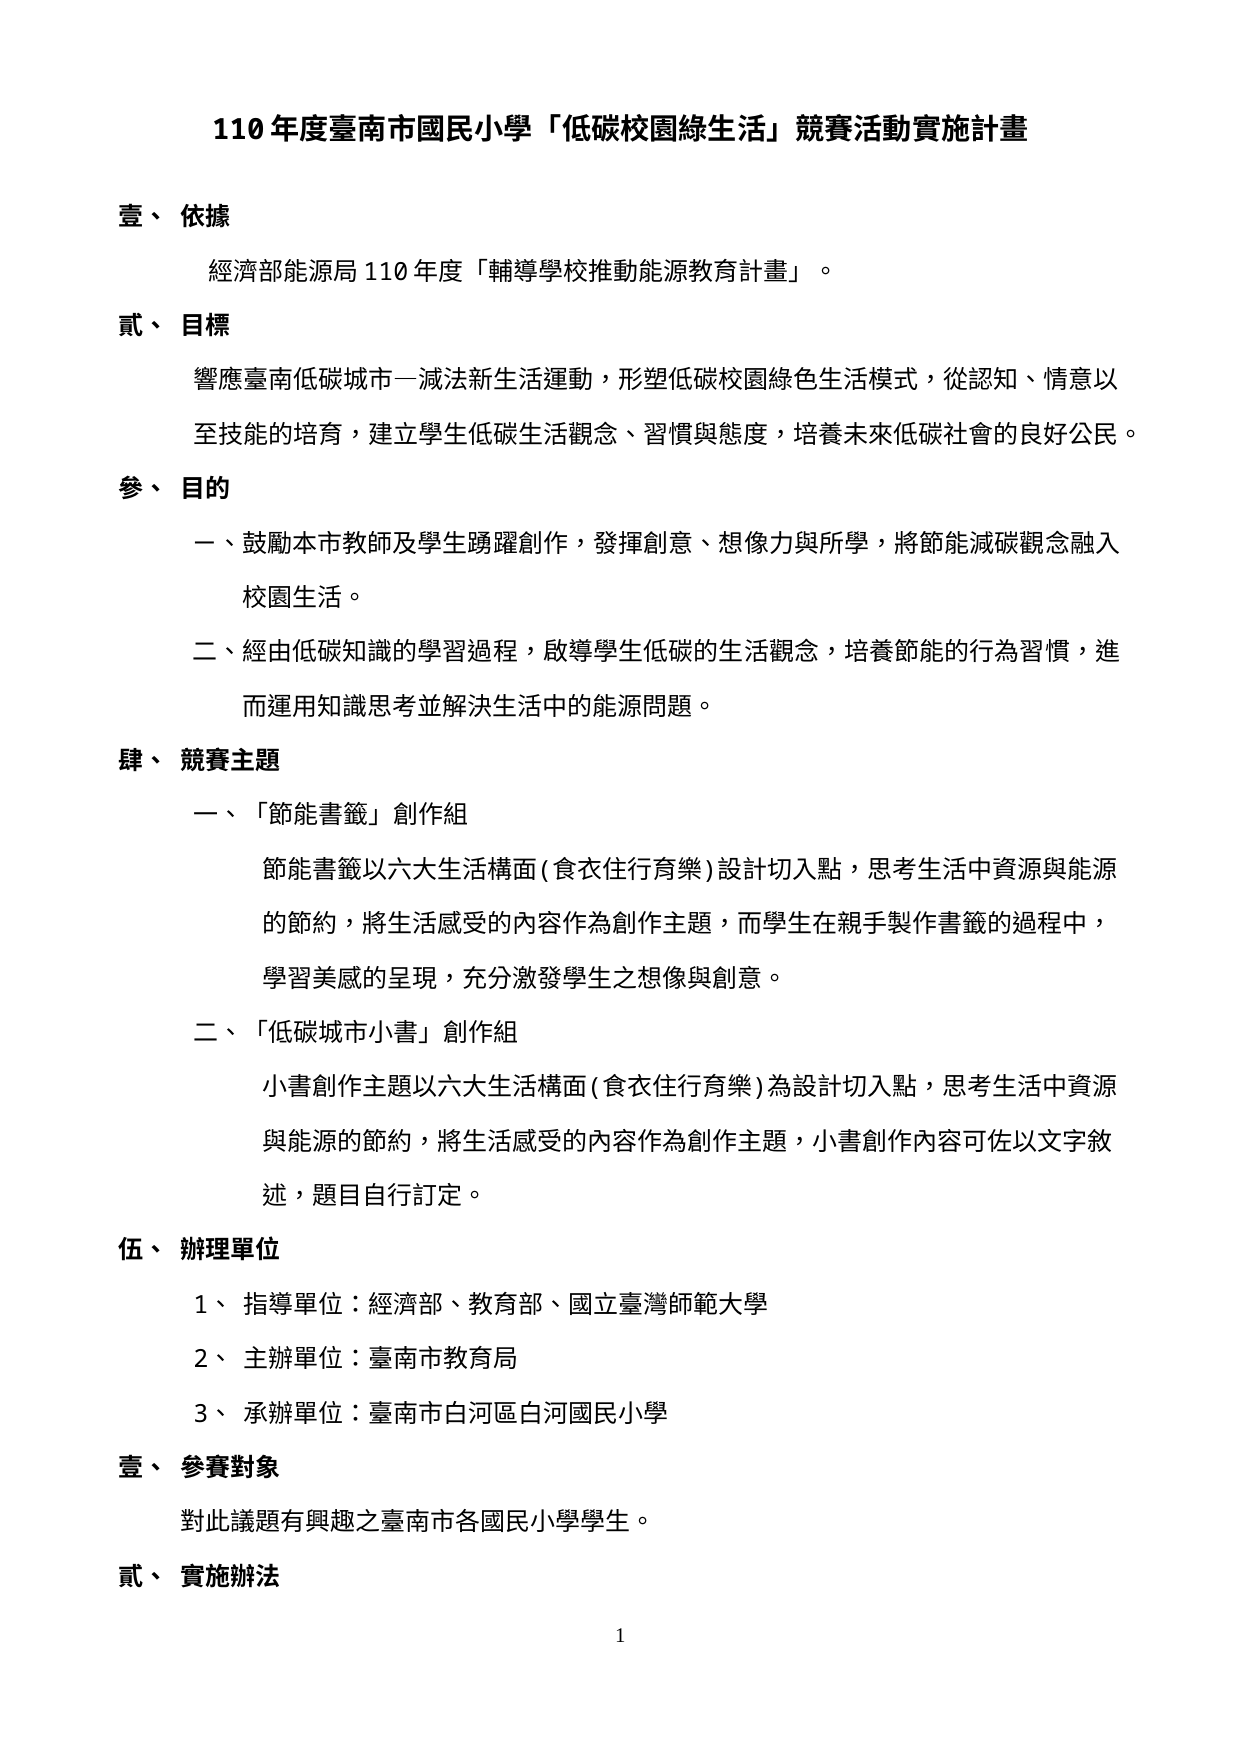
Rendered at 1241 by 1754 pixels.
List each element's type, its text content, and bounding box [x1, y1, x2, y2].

list 承辦單位：臺南市白河區白河國民小學 [193, 1393, 1122, 1429]
list 目標 [118, 306, 1122, 342]
text 二、經由低碳知識的學習過程，啟導學生低碳的生活觀念，培養節能的行為習慣，進而運用知識思考並解決生活中的能源問題。 [192, 632, 1122, 722]
text 110年度臺南市國民小學「低碳校園綠生活」競賽活動實施計畫 [118, 106, 1122, 148]
list 主辦單位：臺南市教育局 [193, 1339, 1122, 1375]
text 小書創作主題以六大生活構面(食衣住行育樂)為設計切入點，思考生活中資源與能源的節約，將生活感受的內容作為創作主題，小書創作內容可佐以文字敘述，題目自行訂定。 [262, 1067, 1122, 1212]
text 節能書籤以六大生活構面(食衣住行育樂)設計切入點，思考生活中資源與能源的節約，將生活感受的內容作為創作主題，而學生在親手製作書籤的過程中，學習美感的呈現，充分激發學生之想像與創意。 [262, 849, 1122, 994]
text 一、「節能書籤」創作組 [193, 795, 1122, 831]
text 響應臺南低碳城市—減法新生活運動，形塑低碳校園綠色生活模式，從認知、情意以至技能的培育，建立學生低碳生活觀念、習慣與態度，培養未來低碳社會的良好公民。 [193, 360, 1122, 451]
text ㄧ、鼓勵本市教師及學生踴躍創作，發揮創意、想像力與所學，將節能減碳觀念融入校園生活。 [192, 523, 1122, 614]
list 競賽主題 [118, 741, 1122, 777]
list 辦理單位 [118, 1230, 1122, 1266]
text 二、「低碳城市小書」創作組 [193, 1012, 1122, 1049]
list 目的 [118, 469, 1122, 505]
text 經濟部能源局110年度「輔導學校推動能源教育計畫」。 [118, 251, 1122, 287]
text 對此議題有興趣之臺南市各國民小學學生。 [118, 1502, 1122, 1538]
list 指導單位：經濟部、教育部、國立臺灣師範大學 [193, 1284, 1122, 1321]
list 依據 [118, 197, 1122, 233]
list 參賽對象 [118, 1447, 1122, 1484]
list 實施辦法 [118, 1556, 1122, 1592]
